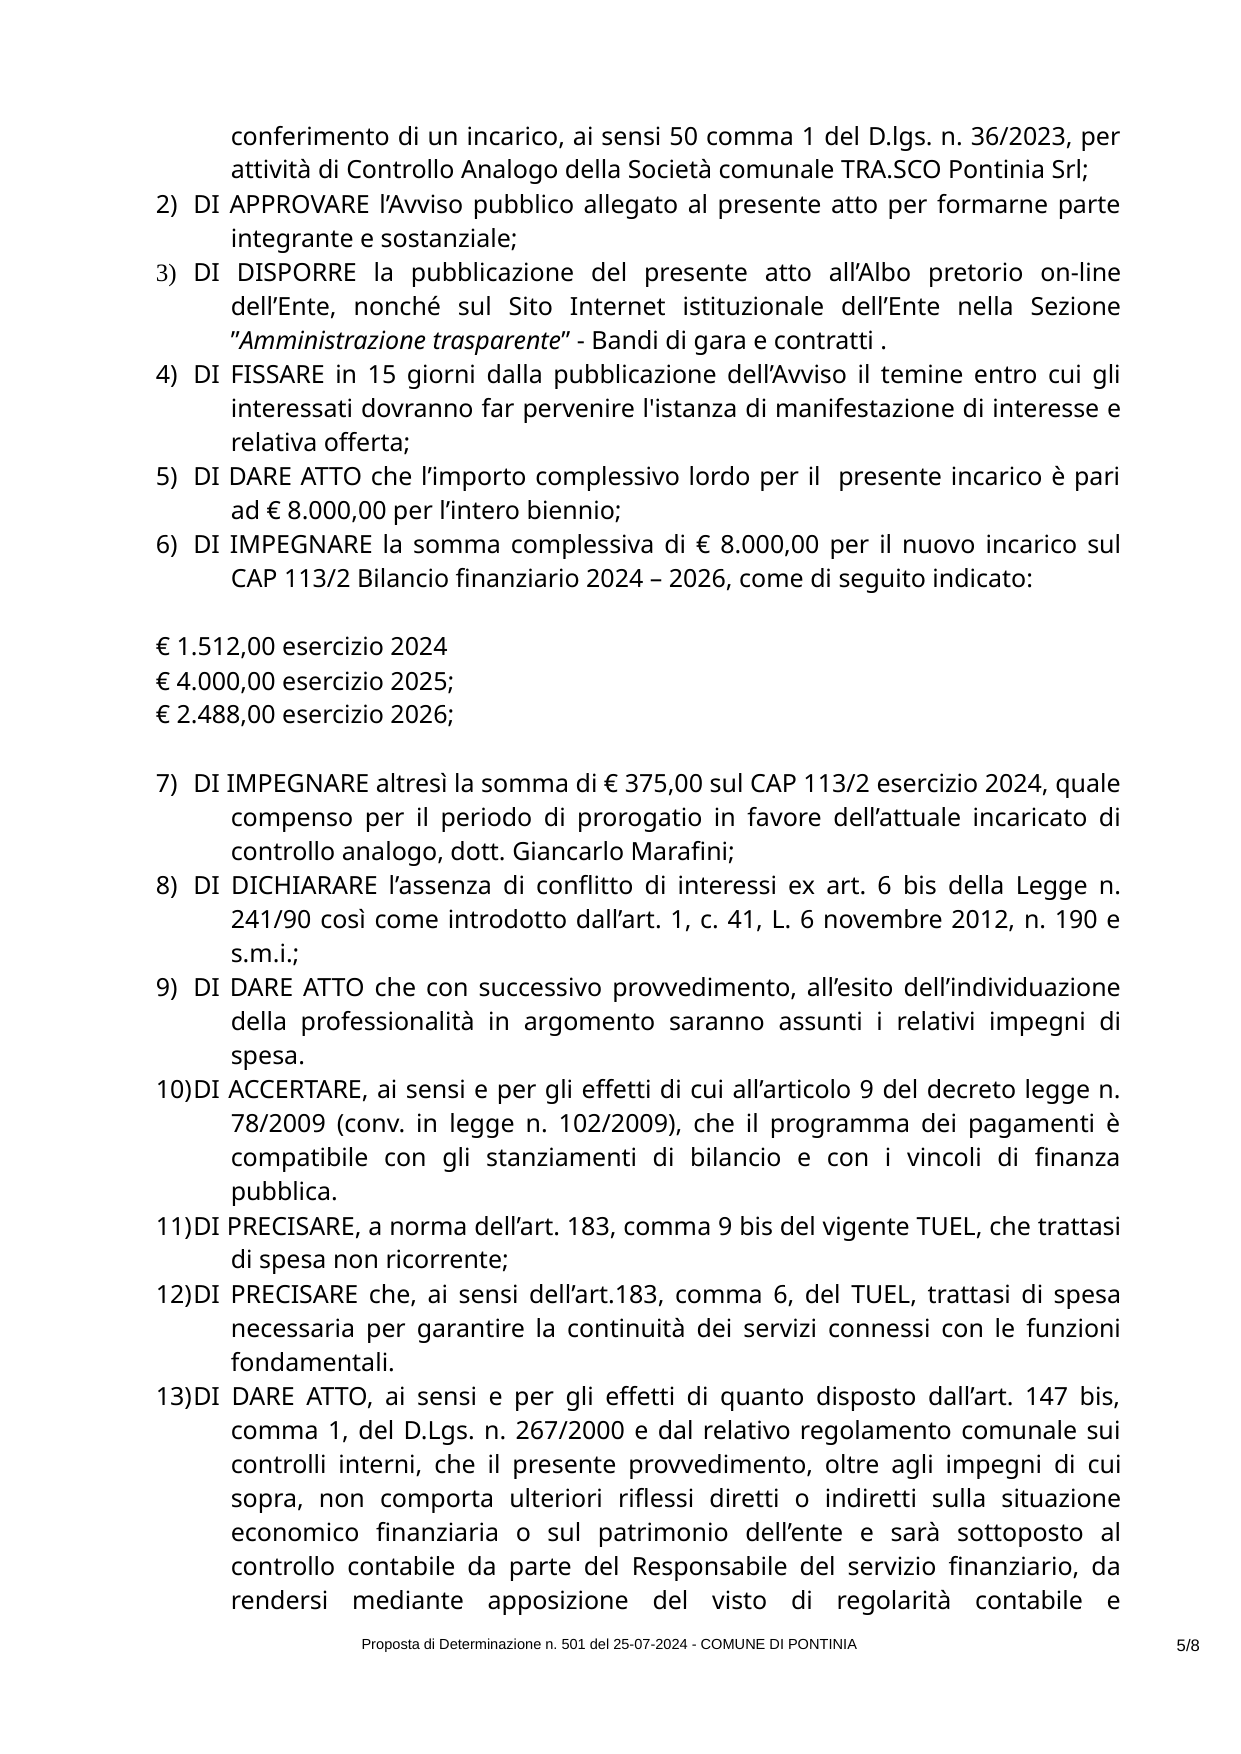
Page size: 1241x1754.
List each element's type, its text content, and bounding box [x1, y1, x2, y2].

text € 2.488,00 esercizio 2026; [156, 697, 1122, 731]
list DI DARE ATTO, ai sensi e per gli effetti di quanto disposto dall’art. 147 bis, comma 1, del D.Lgs. n. 267/2000 e dal relativo regolamento comunale sui controlli interni, che il presente provvedimento, oltre agli impegni di cui sopra, non comporta ulteriori riflessi diretti o indiretti sulla situazione economico finanziaria o sul patrimonio dell’ente e sarà sottoposto al controllo contabile da parte del Responsabile del servizio finanziario, da rendersi mediante apposizione del visto di regolarità contabile e [156, 1378, 1122, 1617]
list DI APPROVARE l’Avviso pubblico allegato al presente atto per formarne parte integrante e sostanziale; [156, 186, 1122, 254]
list DI FISSARE in 15 giorni dalla pubblicazione dell’Avviso il temine entro cui gli interessati dovranno far pervenire l'istanza di manifestazione di interesse e relativa offerta; [156, 357, 1122, 459]
list DI PRECISARE che, ai sensi dell’art.183, comma 6, del TUEL, trattasi di spesa necessaria per garantire la continuità dei servizi connessi con le funzioni fondamentali. [156, 1276, 1122, 1378]
list DI DISPORRE la pubblicazione del presente atto all’Albo pretorio on-line dell’Ente, nonché sul Sito Internet istituzionale dell’Ente nella Sezione ”Amministrazione trasparente” - Bandi di gara e contratti . [156, 254, 1122, 357]
list DI PRECISARE, a norma dell’art. 183, comma 9 bis del vigente TUEL, che trattasi di spesa non ricorrente; [156, 1208, 1122, 1276]
list conferimento di un incarico, ai sensi 50 comma 1 del D.lgs. n. 36/2023, per attività di Controllo Analogo della Società comunale TRA.SCO Pontinia Srl; [156, 118, 1122, 186]
list DI DARE ATTO che l’importo complessivo lordo per il presente incarico è pari ad € 8.000,00 per l’intero biennio; [156, 459, 1122, 527]
text € 1.512,00 esercizio 2024 [156, 629, 1122, 663]
list DI DARE ATTO che con successivo provvedimento, all’esito dell’individuazione della professionalità in argomento saranno assunti i relativi impegni di spesa. [156, 970, 1122, 1072]
text € 4.000,00 esercizio 2025; [156, 663, 1122, 697]
list DI IMPEGNARE la somma complessiva di € 8.000,00 per il nuovo incarico sul CAP 113/2 Bilancio finanziario 2024 – 2026, come di seguito indicato: [156, 527, 1122, 595]
list DI DICHIARARE l’assenza di conflitto di interessi ex art. 6 bis della Legge n. 241/90 così come introdotto dall’art. 1, c. 41, L. 6 novembre 2012, n. 190 e s.m.i.; [156, 867, 1122, 970]
list DI ACCERTARE, ai sensi e per gli effetti di cui all’articolo 9 del decreto legge n. 78/2009 (conv. in legge n. 102/2009), che il programma dei pagamenti è compatibile con gli stanziamenti di bilancio e con i vincoli di finanza pubblica. [156, 1072, 1122, 1208]
list DI IMPEGNARE altresì la somma di € 375,00 sul CAP 113/2 esercizio 2024, quale compenso per il periodo di prorogatio in favore dell’attuale incaricato di controllo analogo, dott. Giancarlo Marafini; [156, 765, 1122, 867]
